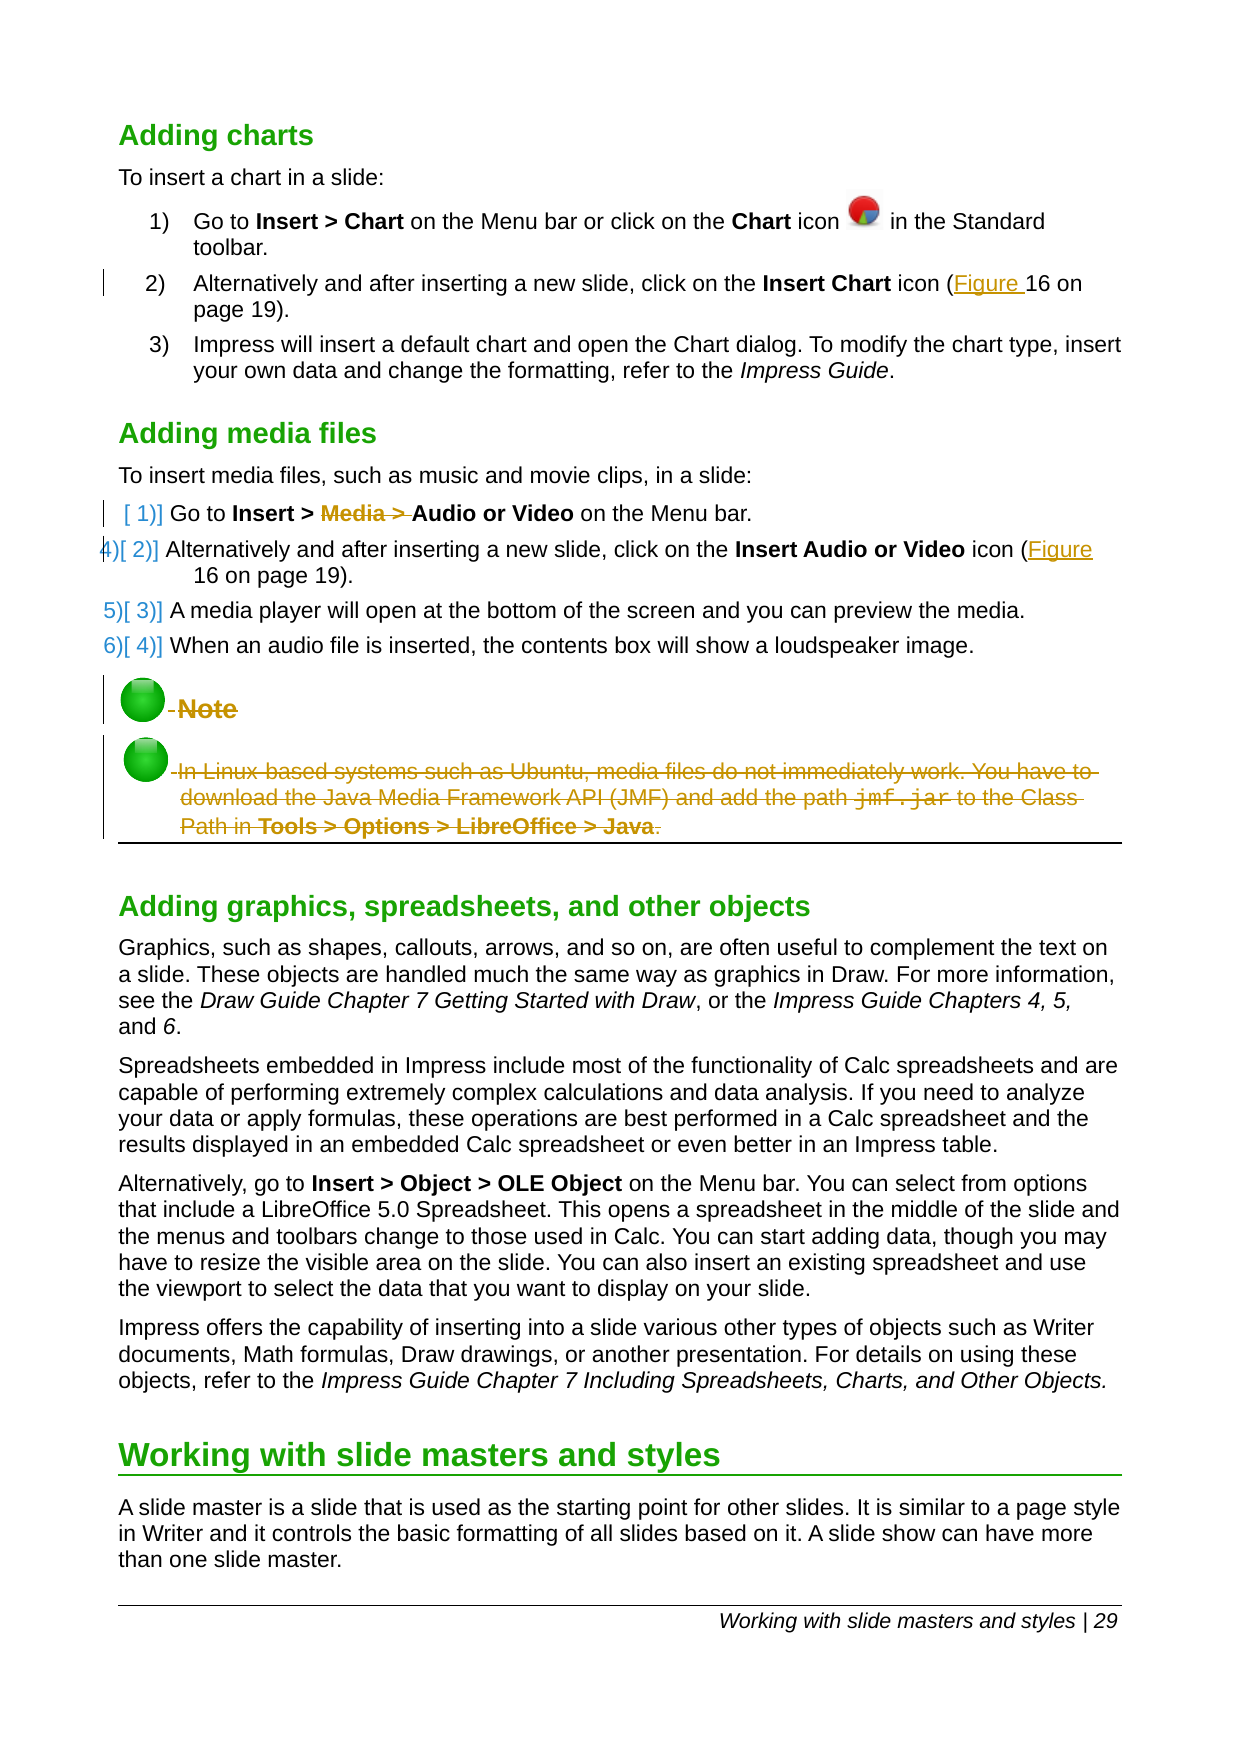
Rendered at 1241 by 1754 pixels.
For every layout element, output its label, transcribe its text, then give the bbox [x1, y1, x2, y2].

list Impress will insert a default chart and open the Chart dialog. To modify the chart type, insert your own data and change the formatting, refer to the Impress Guide. [169, 331, 1122, 384]
list A media player will open at the bottom of the screen and you can preview the media. [169, 597, 1122, 623]
text Alternatively, go to Insert > Object > OLE Object on the Menu bar. You can select from options that include a LibreOffice 5.0 Spreadsheet. This opens a spreadsheet in the middle of the slide and the menus and toolbars change to those used in Calc. You can start adding data, though you may have to resize the visible area on the slide. You can also insert an existing spreadsheet and use the viewport to select the data that you want to display on your slide. [118, 1170, 1122, 1302]
text Graphics, such as shapes, callouts, arrows, and so on, are often useful to complement the text on a slide. These objects are handled much the same way as graphics in Draw. For more information, see the Draw Guide Chapter 7 Getting Started with Draw, or the Impress Guide Chapters 4, 5, and 6. [118, 934, 1122, 1039]
list To insert media files, such as music and movie clips, in a slide: [118, 462, 1122, 488]
subtitle Working with slide masters and styles [118, 1435, 1122, 1474]
subtitle Adding graphics, spreadsheets, and other objects [118, 889, 1122, 922]
list To insert a chart in a slide: [118, 163, 1122, 190]
list Alternatively and after inserting a new slide, click on the Insert Chart icon (Figure 16 on page 19). [165, 269, 1122, 322]
subtitle Adding media files [118, 416, 1122, 450]
subtitle Adding charts [118, 118, 1122, 152]
text Spreadsheets embedded in Impress include most of the functionality of Calc spreadsheets and are capable of performing extremely complex calculations and data analysis. If you need to analyze your data or apply formulas, these operations are best performed in a Calc spreadsheet and the results displayed in an embedded Calc spreadsheet or even better in an Impress table. [118, 1052, 1122, 1157]
text A slide master is a slide that is used as the starting point for other slides. It is similar to a page style in Writer and it controls the basic formatting of all slides based on it. A slide show can have more than one slide master. [118, 1493, 1122, 1573]
list Go to Insert > Audio or Video on the Menu bar. [169, 500, 1122, 527]
list Alternatively and after inserting a new slide, click on the Insert Audio or Video icon (Figure 16 on page 19). [165, 536, 1122, 588]
list Go to Insert > Chart on the Menu bar or click on the Chart icon in the Standard toolbar. [169, 190, 1122, 261]
text Impress offers the capability of inserting into a slide various other types of objects such as Writer documents, Math formulas, Draw drawings, or another presentation. For details on using these objects, refer to the Impress Guide Chapter 7 Including Spreadsheets, Charts, and Other Objects. [118, 1314, 1122, 1393]
list When an audio file is inserted, the contents box will show a loudspeaker image. [169, 632, 1122, 659]
